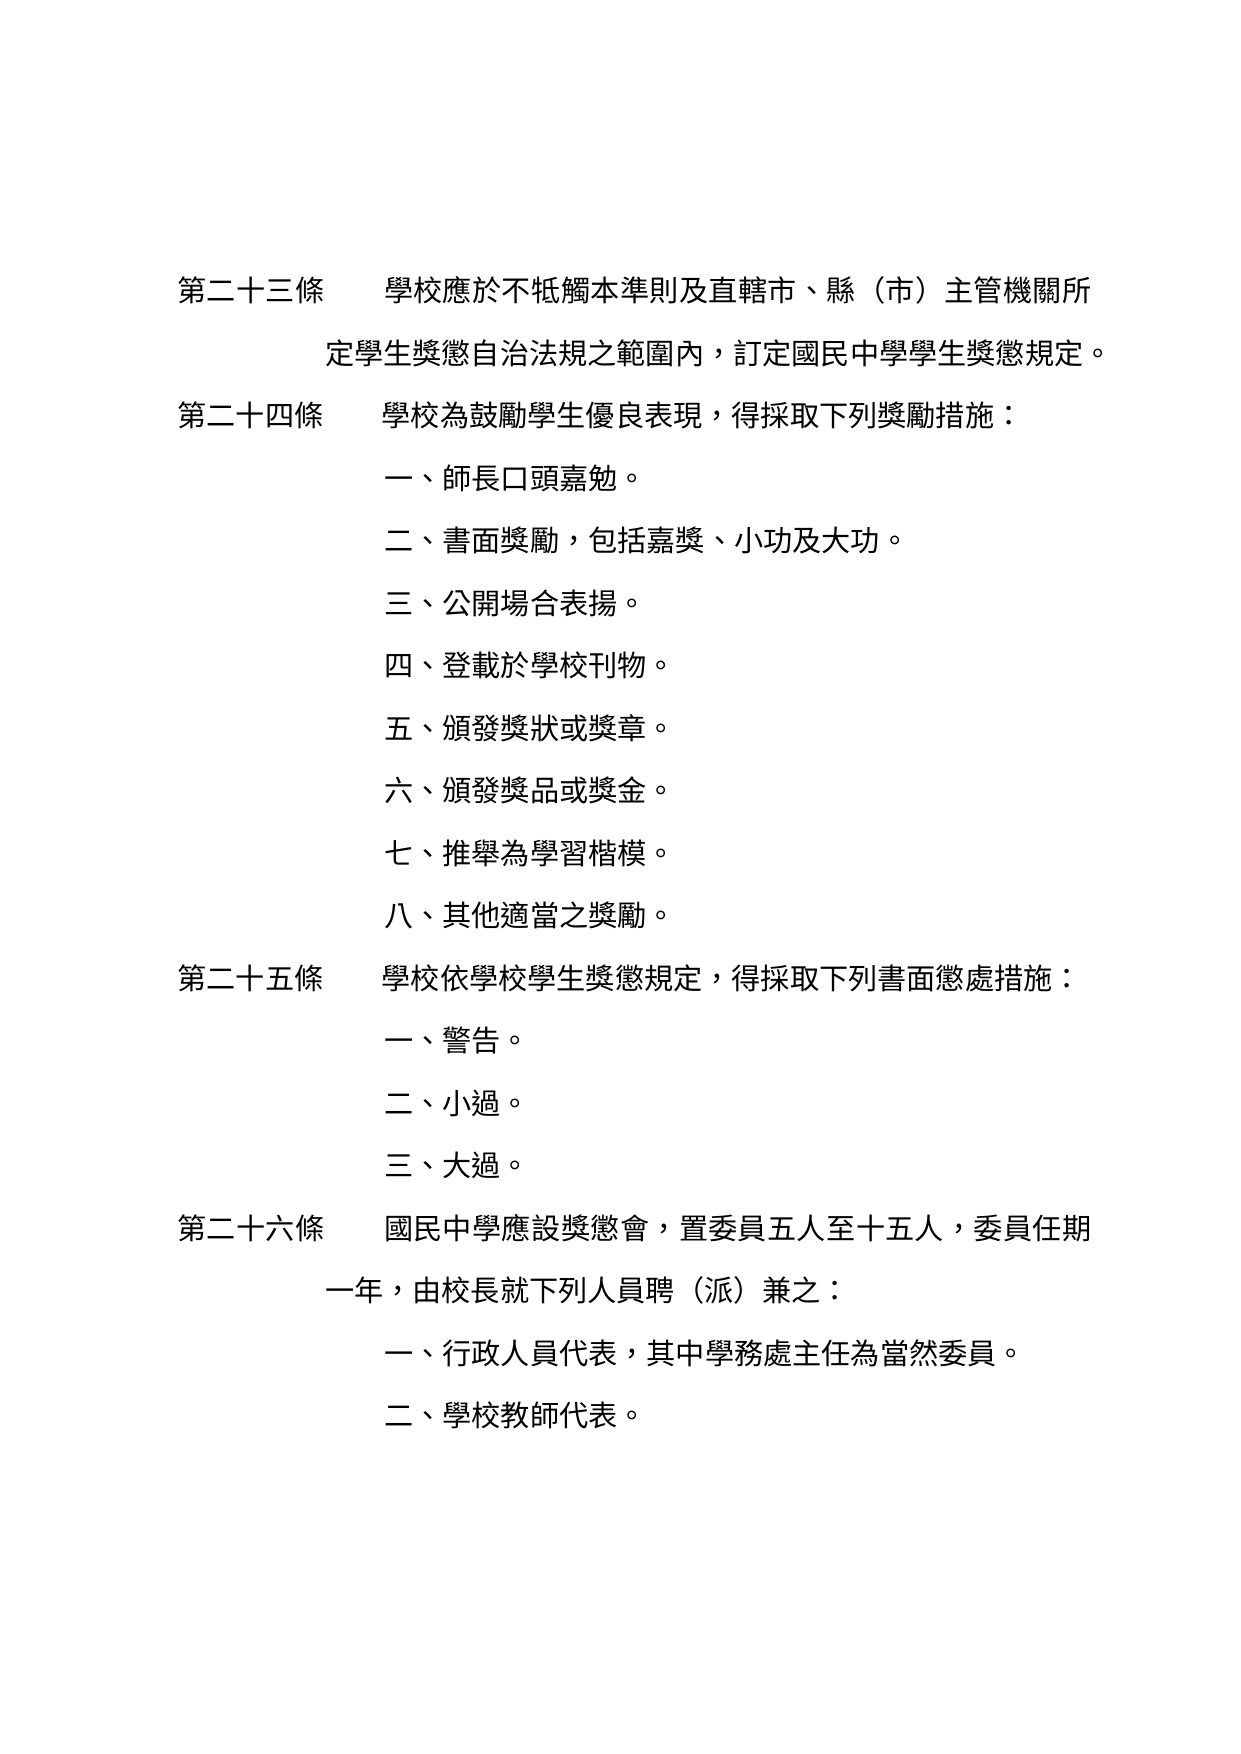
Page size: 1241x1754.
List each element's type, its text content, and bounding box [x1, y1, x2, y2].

text 五、頒發獎狀或獎章。 [384, 685, 1092, 747]
text 一、師長口頭嘉勉。 [384, 435, 1092, 497]
text 二、書面獎勵，包括嘉獎、小功及大功。 [384, 497, 1092, 560]
text 二、小過。 [384, 1060, 1092, 1122]
text 第二十四條 學校為鼓勵學生優良表現，得採取下列獎勵措施： [177, 372, 1092, 435]
text 六、頒發獎品或獎金。 [384, 747, 1092, 810]
text 二、學校教師代表。 [384, 1372, 1092, 1435]
text 第二十六條 國民中學應設獎懲會，置委員五人至十五人，委員任期一年，由校長就下列人員聘（派）兼之： [177, 1185, 1092, 1310]
text 一、行政人員代表，其中學務處主任為當然委員。 [384, 1310, 1092, 1372]
text 三、公開場合表揚。 [384, 560, 1092, 622]
text 第二十三條 學校應於不牴觸本準則及直轄市、縣（市）主管機關所定學生獎懲自治法規之範圍內，訂定國民中學學生獎懲規定。 [177, 247, 1092, 372]
text 四、登載於學校刊物。 [384, 622, 1092, 685]
text 七、推舉為學習楷模。 [384, 810, 1092, 872]
text 第二十五條 學校依學校學生獎懲規定，得採取下列書面懲處措施： [177, 935, 1092, 997]
text 三、大過。 [384, 1122, 1092, 1185]
text 八、其他適當之獎勵。 [384, 872, 1092, 935]
text 一、警告。 [384, 997, 1092, 1060]
